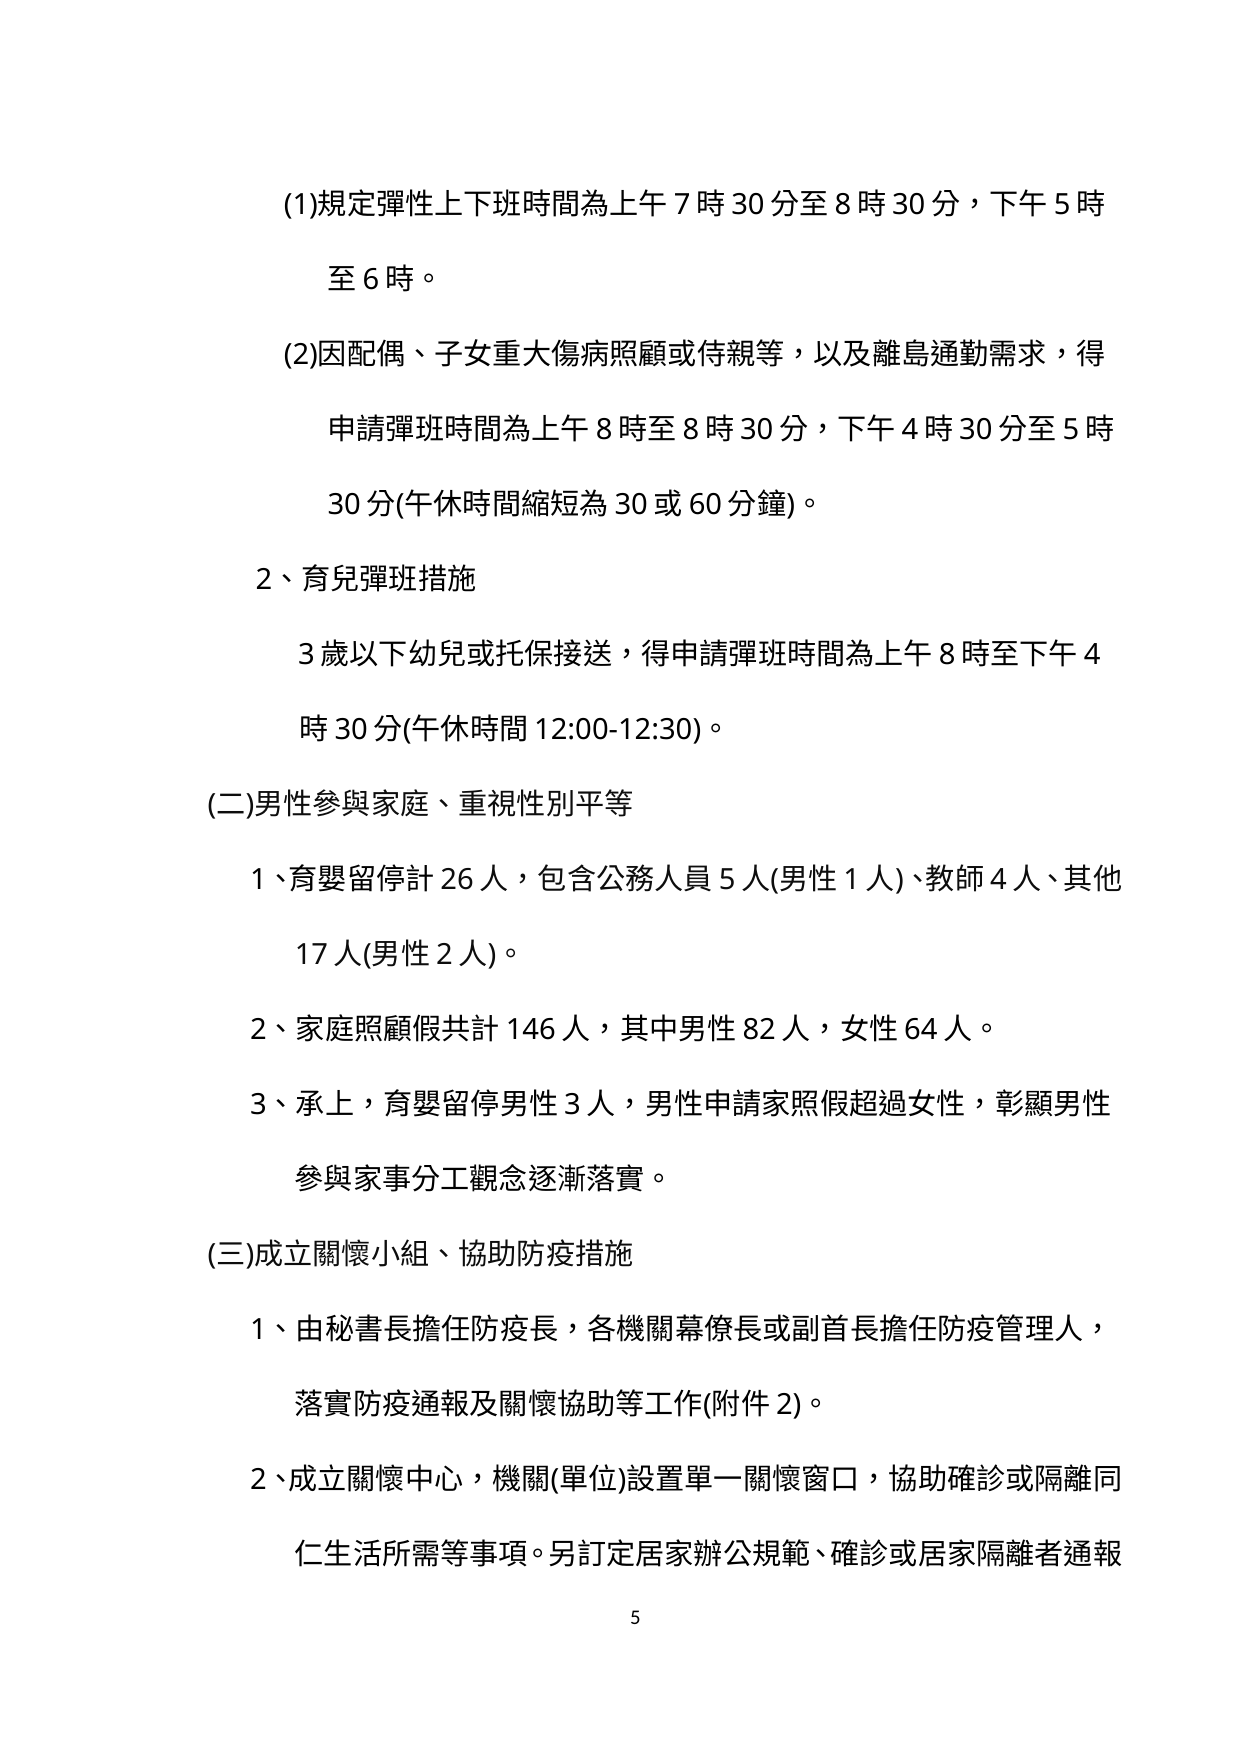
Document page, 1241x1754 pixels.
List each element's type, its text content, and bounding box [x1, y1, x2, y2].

text (2)因配偶、子女重大傷病照顧或侍親等，以及離島通勤需求，得申請彈班時間為上午8時至8時30分，下午4時30分至5時30分(午休時間縮短為30或60分鐘)。 [283, 314, 1122, 539]
text (三)成立關懷小組、協助防疫措施 [207, 1214, 1122, 1289]
text 3歲以下幼兒或托保接送，得申請彈班時間為上午8時至下午4時30分(午休時間12:00-12:30)。 [298, 614, 1122, 764]
text 2、家庭照顧假共計146人，其中男性82人，女性64人。 [250, 989, 1122, 1064]
text (1)規定彈性上下班時間為上午7時30分至8時30分，下午5時至6時。 [283, 164, 1122, 314]
text (二)男性參與家庭、重視性別平等 [207, 764, 1122, 839]
text 1、由秘書長擔任防疫長，各機關幕僚長或副首長擔任防疫管理人，落實防疫通報及關懷協助等工作(附件2)。 [250, 1289, 1122, 1439]
text 3、承上，育嬰留停男性3人，男性申請家照假超過女性，彰顯男性參與家事分工觀念逐漸落實。 [250, 1064, 1122, 1214]
text 2、成立關懷中心，機關(單位)設置單一關懷窗口，協助確診或隔離同仁生活所需等事項。另訂定居家辦公規範、確診或居家隔離者通報 [250, 1439, 1122, 1589]
text 1、育嬰留停計26人，包含公務人員5人(男性1人)、教師4人、其他17人(男性2人)。 [250, 839, 1122, 989]
text 2、育兒彈班措施 [255, 539, 1122, 614]
